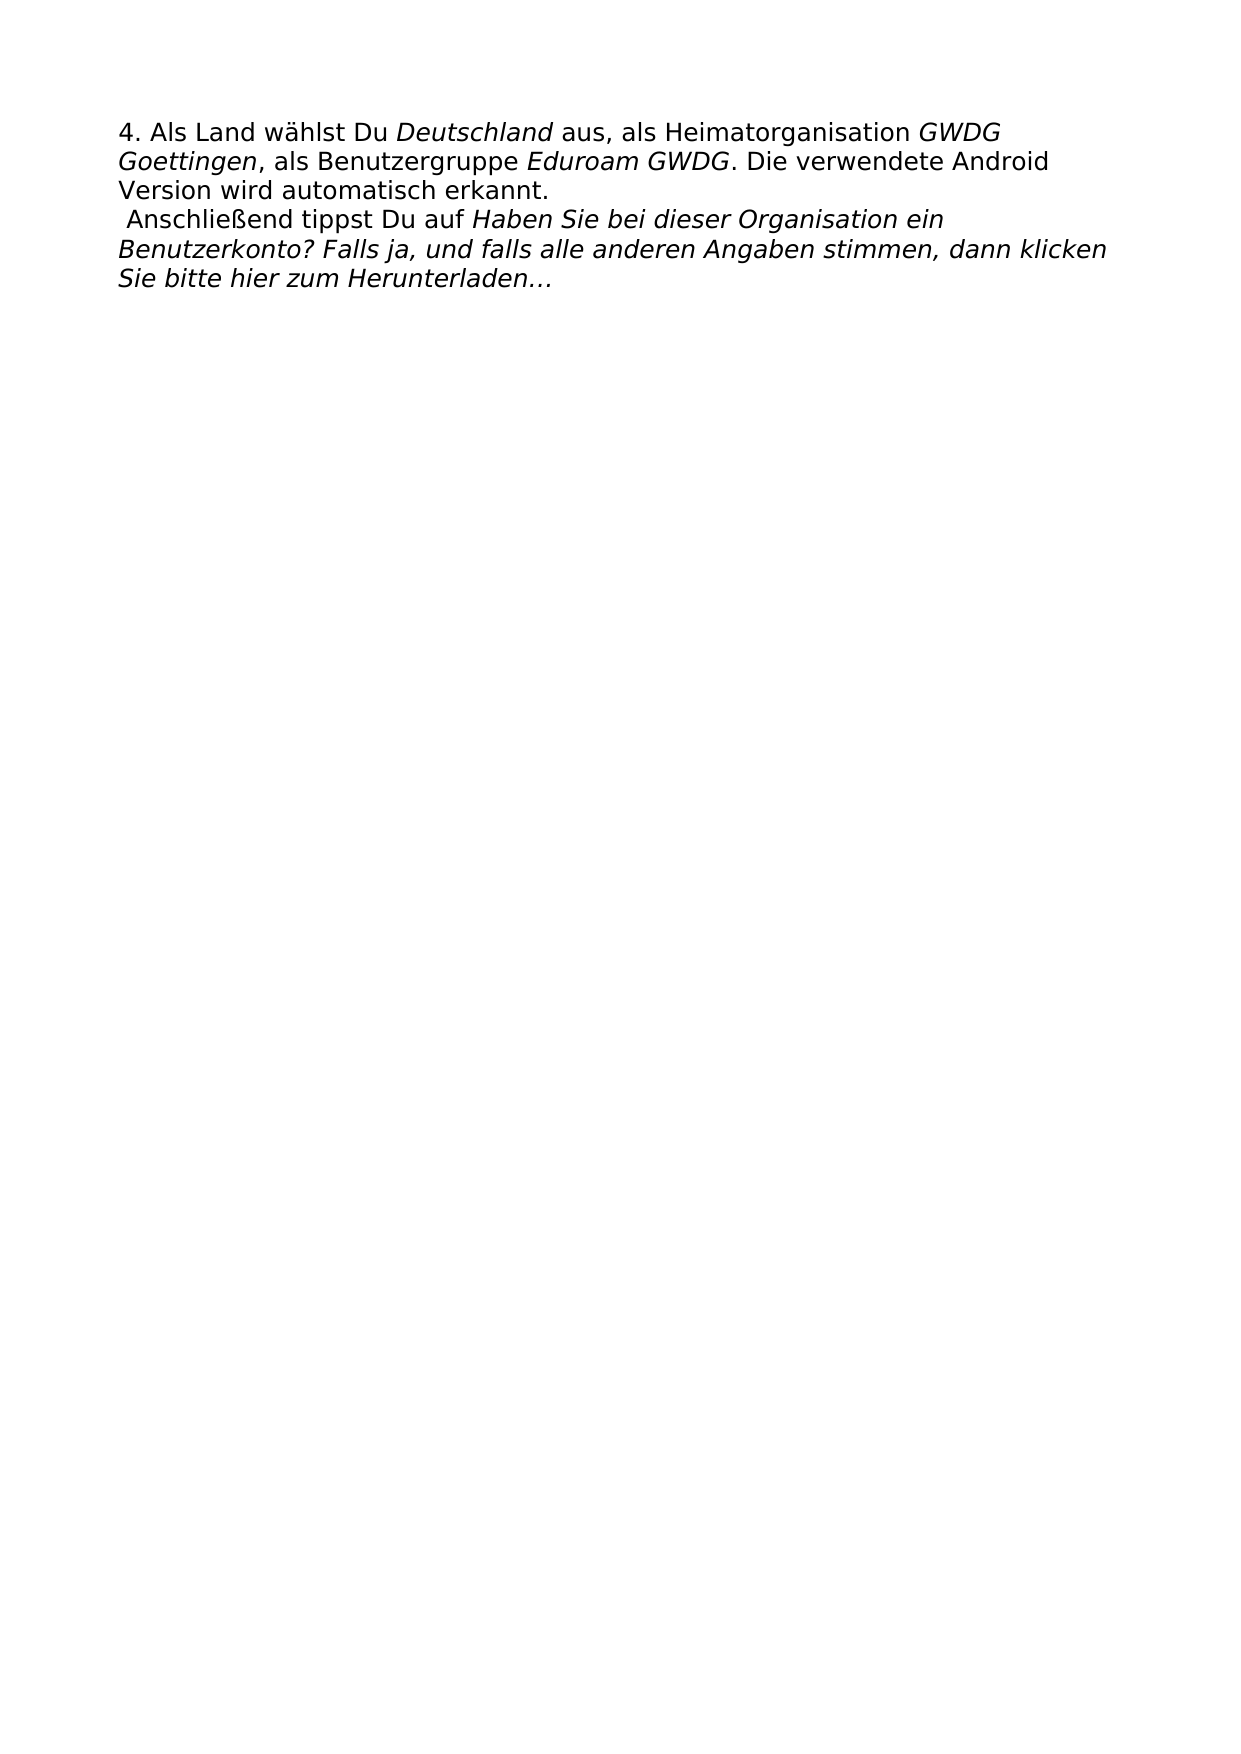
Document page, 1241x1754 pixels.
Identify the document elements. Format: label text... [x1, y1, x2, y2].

text 4. Als Land wählst Du Deutschland aus, als Heimatorganisation GWDG Goettingen, als Benutzergruppe Eduroam GWDG. Die verwendete Android Version wird automatisch erkannt. Anschließend tippst Du auf Haben Sie bei dieser Organisation ein Benutzerkonto? Falls ja, und falls alle anderen Angaben stimmen, dann klicken Sie bitte hier zum Herunterladen… [118, 118, 1122, 293]
